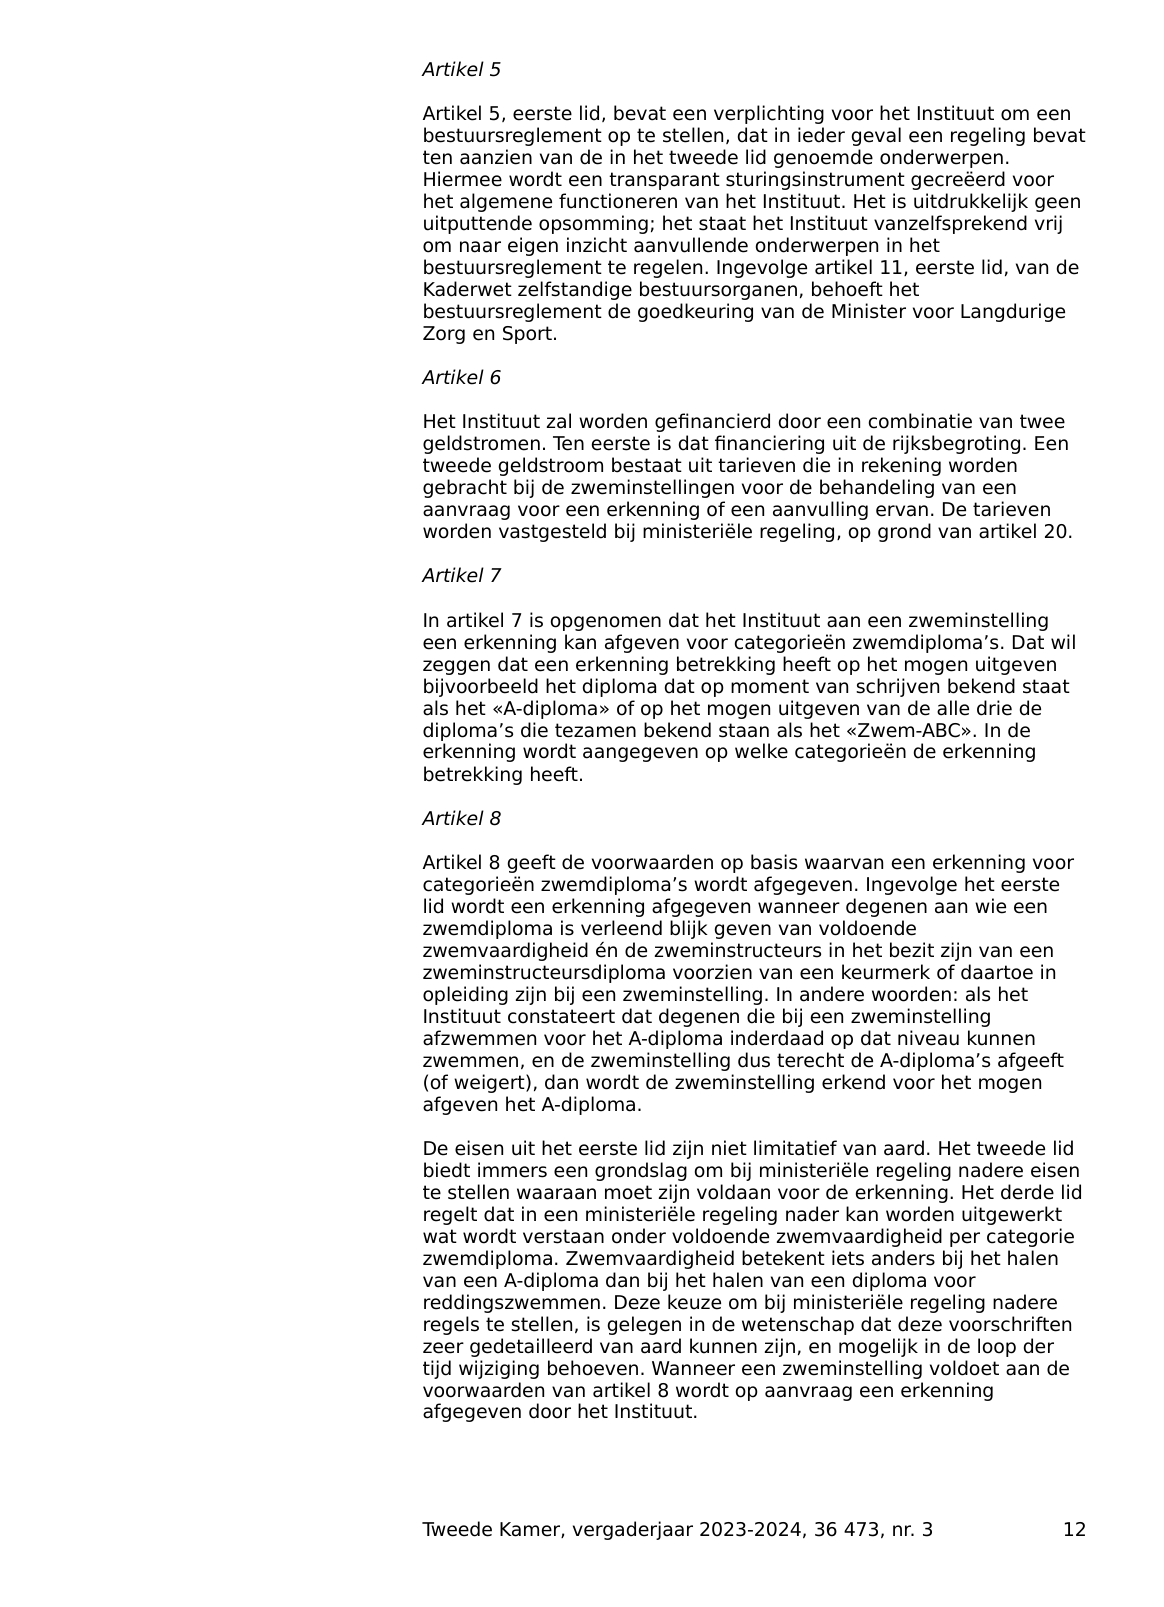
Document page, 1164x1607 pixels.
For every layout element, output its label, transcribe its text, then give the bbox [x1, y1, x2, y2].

text Artikel 8 geeft de voorwaarden op basis waarvan een erkenning voor categorieën zwemdiploma’s wordt afgegeven. Ingevolge het eerste lid wordt een erkenning afgegeven wanneer degenen aan wie een zwemdiploma is verleend blijk geven van voldoende zwemvaardigheid én de zweminstructeurs in het bezit zijn van een zweminstructeursdiploma voorzien van een keurmerk of daartoe in opleiding zijn bij een zweminstelling. In andere woorden: als het Instituut constateert dat degenen die bij een zweminstelling afzwemmen voor het A-diploma inderdaad op dat niveau kunnen zwemmen, en de zweminstelling dus terecht de A-diploma’s afgeeft (of weigert), dan wordt de zweminstelling erkend voor het mogen afgeven het A-diploma. [422, 852, 1087, 1116]
subtitle Artikel 6 [422, 367, 1087, 389]
subtitle Artikel 7 [422, 565, 1087, 587]
subtitle Artikel 5 [422, 59, 1087, 81]
text De eisen uit het eerste lid zijn niet limitatief van aard. Het tweede lid biedt immers een grondslag om bij ministeriële regeling nadere eisen te stellen waaraan moet zijn voldaan voor de erkenning. Het derde lid regelt dat in een ministeriële regeling nader kan worden uitgewerkt wat wordt verstaan onder voldoende zwemvaardigheid per categorie zwemdiploma. Zwemvaardigheid betekent iets anders bij het halen van een A-diploma dan bij het halen van een diploma voor reddingszwemmen. Deze keuze om bij ministeriële regeling nadere regels te stellen, is gelegen in de wetenschap dat deze voorschriften zeer gedetailleerd van aard kunnen zijn, en mogelijk in de loop der tijd wijziging behoeven. Wanneer een zweminstelling voldoet aan de voorwaarden van artikel 8 wordt op aanvraag een erkenning afgegeven door het Instituut. [422, 1138, 1087, 1423]
text In artikel 7 is opgenomen dat het Instituut aan een zweminstelling een erkenning kan afgeven voor categorieën zwemdiploma’s. Dat wil zeggen dat een erkenning betrekking heeft op het mogen uitgeven bijvoorbeeld het diploma dat op moment van schrijven bekend staat als het «A-diploma» of op het mogen uitgeven van de alle drie de diploma’s die tezamen bekend staan als het «Zwem-ABC». In de erkenning wordt aangegeven op welke categorieën de erkenning betrekking heeft. [422, 609, 1087, 785]
text Artikel 5, eerste lid, bevat een verplichting voor het Instituut om een bestuursreglement op te stellen, dat in ieder geval een regeling bevat ten aanzien van de in het tweede lid genoemde onderwerpen. Hiermee wordt een transparant sturingsinstrument gecreëerd voor het algemene functioneren van het Instituut. Het is uitdrukkelijk geen uitputtende opsomming; het staat het Instituut vanzelfsprekend vrij om naar eigen inzicht aanvullende onderwerpen in het bestuursreglement te regelen. Ingevolge artikel 11, eerste lid, van de Kaderwet zelfstandige bestuursorganen, behoeft het bestuursreglement de goedkeuring van de Minister voor Langdurige Zorg en Sport. [422, 103, 1087, 345]
text Het Instituut zal worden gefinancierd door een combinatie van twee geldstromen. Ten eerste is dat financiering uit de rijksbegroting. Een tweede geldstroom bestaat uit tarieven die in rekening worden gebracht bij de zweminstellingen voor de behandeling van een aanvraag voor een erkenning of een aanvulling ervan. De tarieven worden vastgesteld bij ministeriële regeling, op grond van artikel 20. [422, 411, 1087, 543]
subtitle Artikel 8 [422, 808, 1087, 829]
